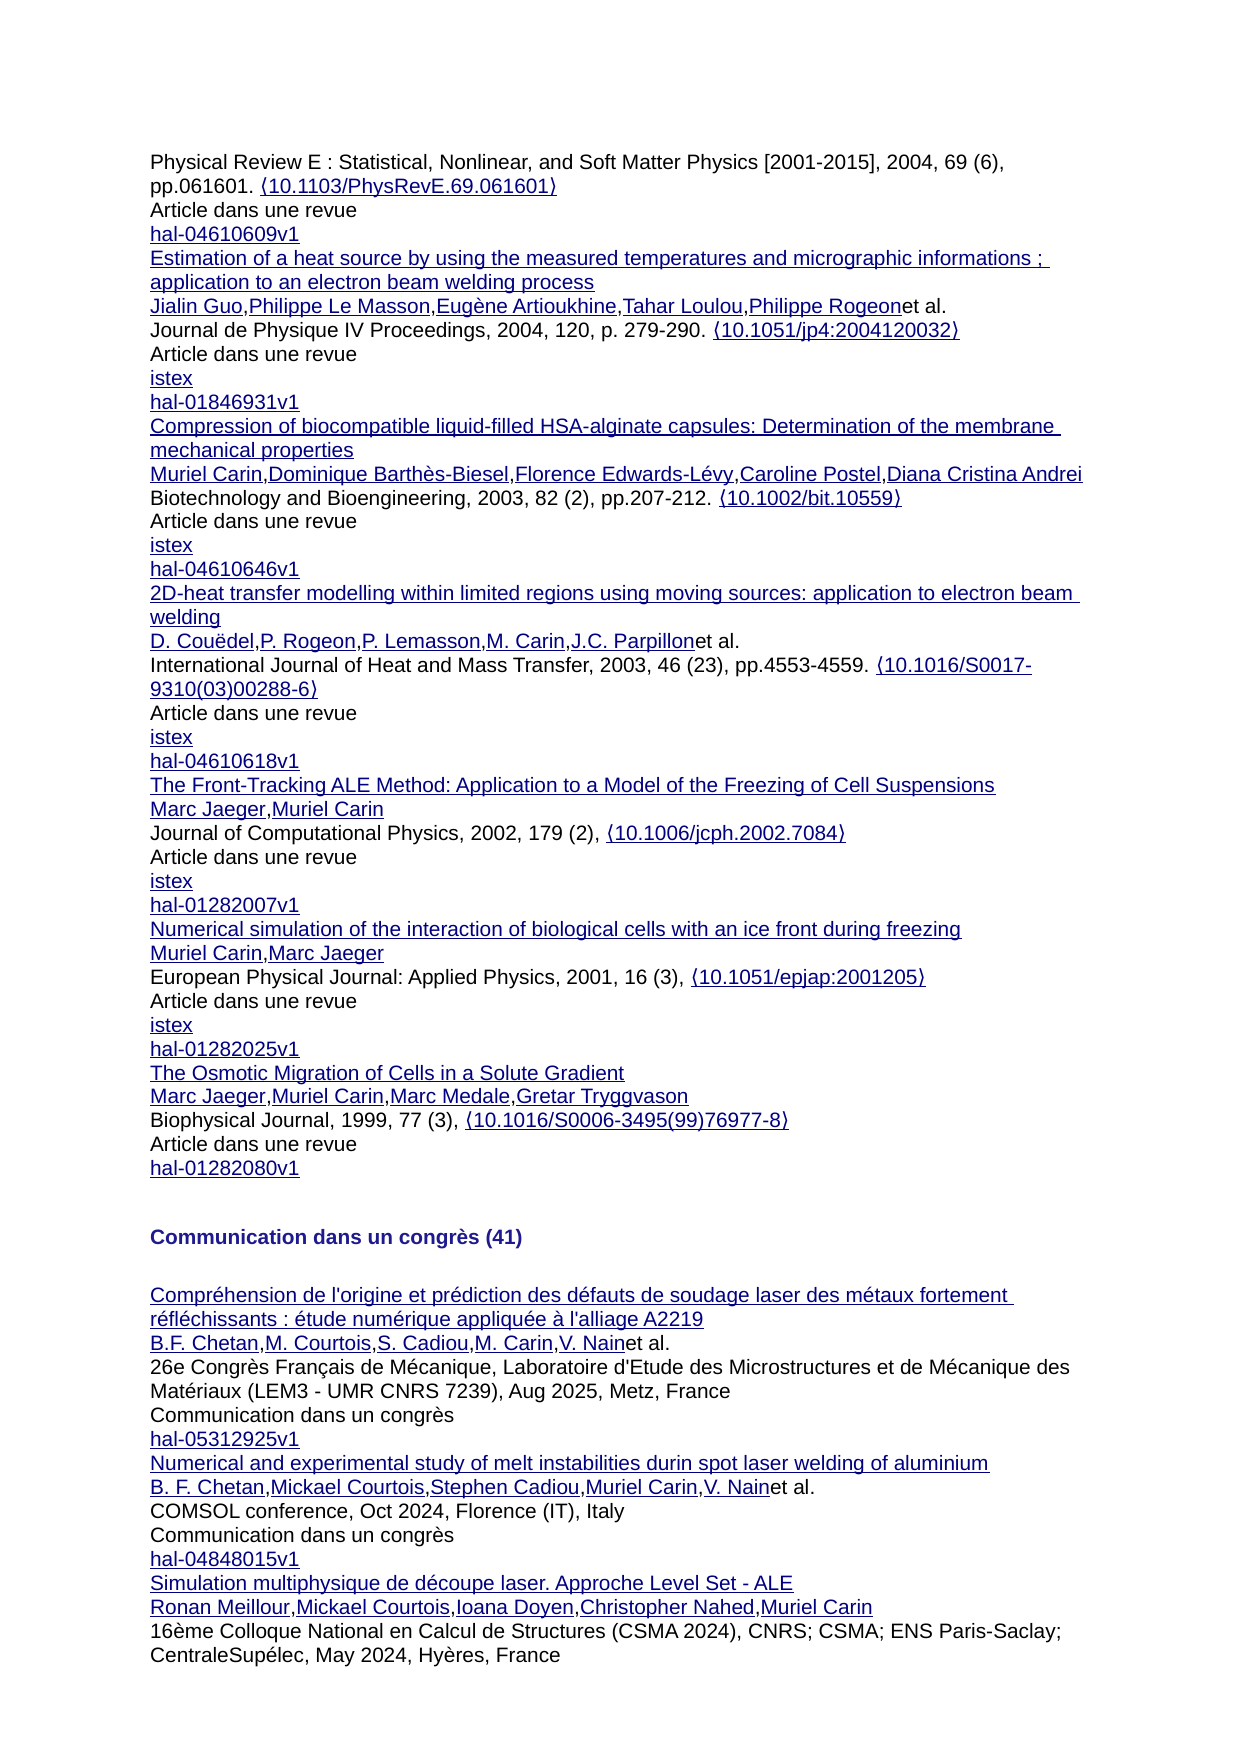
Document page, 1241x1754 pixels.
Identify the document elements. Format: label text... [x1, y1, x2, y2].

table_cell Physical Review E : Statistical, Nonlinear, and Soft Matter Physics [2001-2015], 2004, 69 (6), pp.061601. ⟨10.1103/PhysRevE.69.061601⟩ Article dans une revue hal-04610609v1 [150, 150, 1090, 246]
subtitle Communication dans un congrès (41) [150, 1225, 1090, 1249]
table_cell Numerical and experimental study of melt instabilities durin spot laser welding of aluminium B. F. Chetan,Mickael Courtois,Stephen Cadiou,Muriel Carin,V. Nainet al. COMSOL conference, Oct 2024, Florence (IT), Italy Communication dans un congrès hal-04848015v1 [150, 1451, 1090, 1571]
table_header Compréhension de l'origine et prédiction des défauts de soudage laser des métaux fortement réfléchissants : étude numérique appliquée à l'alliage A2219 B.F. Chetan,M. Courtois,S. Cadiou,M. Carin,V. Nainet al. 26e Congrès Français de Mécanique, Laboratoire d'Etude des Microstructures et de Mécanique des Matériaux (LEM3 - UMR CNRS 7239), Aug 2025, Metz, France Communication dans un congrès hal-05312925v1 [150, 1283, 1090, 1451]
table_cell Estimation of a heat source by using the measured temperatures and micrographic informations ; application to an electron beam welding process Jialin Guo,Philippe Le Masson,Eugène Artioukhine,Tahar Loulou,Philippe Rogeonet al. Journal de Physique IV Proceedings, 2004, 120, p. 279-290. ⟨10.1051/jp4:2004120032⟩ Article dans une revue istex hal-01846931v1 [150, 246, 1090, 413]
table_cell 2D-heat transfer modelling within limited regions using moving sources: application to electron beam welding D. Couëdel,P. Rogeon,P. Lemasson,M. Carin,J.C. Parpillonet al. International Journal of Heat and Mass Transfer, 2003, 46 (23), pp.4553-4559. ⟨10.1016/S0017-9310(03)00288-6⟩ Article dans une revue istex hal-04610618v1 [150, 581, 1090, 773]
table_cell The Osmotic Migration of Cells in a Solute Gradient Marc Jaeger,Muriel Carin,Marc Medale,Gretar Tryggvason Biophysical Journal, 1999, 77 (3), ⟨10.1016/S0006-3495(99)76977-8⟩ Article dans une revue hal-01282080v1 [150, 1060, 1090, 1180]
table_cell Simulation multiphysique de découpe laser. Approche Level Set - ALE Ronan Meillour,Mickael Courtois,Ioana Doyen,Christopher Nahed,Muriel Carin 16ème Colloque National en Calcul de Structures (CSMA 2024), CNRS; CSMA; ENS Paris-Saclay; CentraleSupélec, May 2024, Hyères, France [150, 1571, 1090, 1667]
table_cell Compression of biocompatible liquid‐filled HSA‐alginate capsules: Determination of the membrane mechanical properties Muriel Carin,Dominique Barthès-Biesel,Florence Edwards-Lévy,Caroline Postel,Diana Cristina Andrei Biotechnology and Bioengineering, 2003, 82 (2), pp.207-212. ⟨10.1002/bit.10559⟩ Article dans une revue istex hal-04610646v1 [150, 414, 1090, 581]
table_cell The Front-Tracking ALE Method: Application to a Model of the Freezing of Cell Suspensions Marc Jaeger,Muriel Carin Journal of Computational Physics, 2002, 179 (2), ⟨10.1006/jcph.2002.7084⟩ Article dans une revue istex hal-01282007v1 [150, 773, 1090, 917]
table_cell Numerical simulation of the interaction of biological cells with an ice front during freezing Muriel Carin,Marc Jaeger European Physical Journal: Applied Physics, 2001, 16 (3), ⟨10.1051/epjap:2001205⟩ Article dans une revue istex hal-01282025v1 [150, 917, 1090, 1060]
